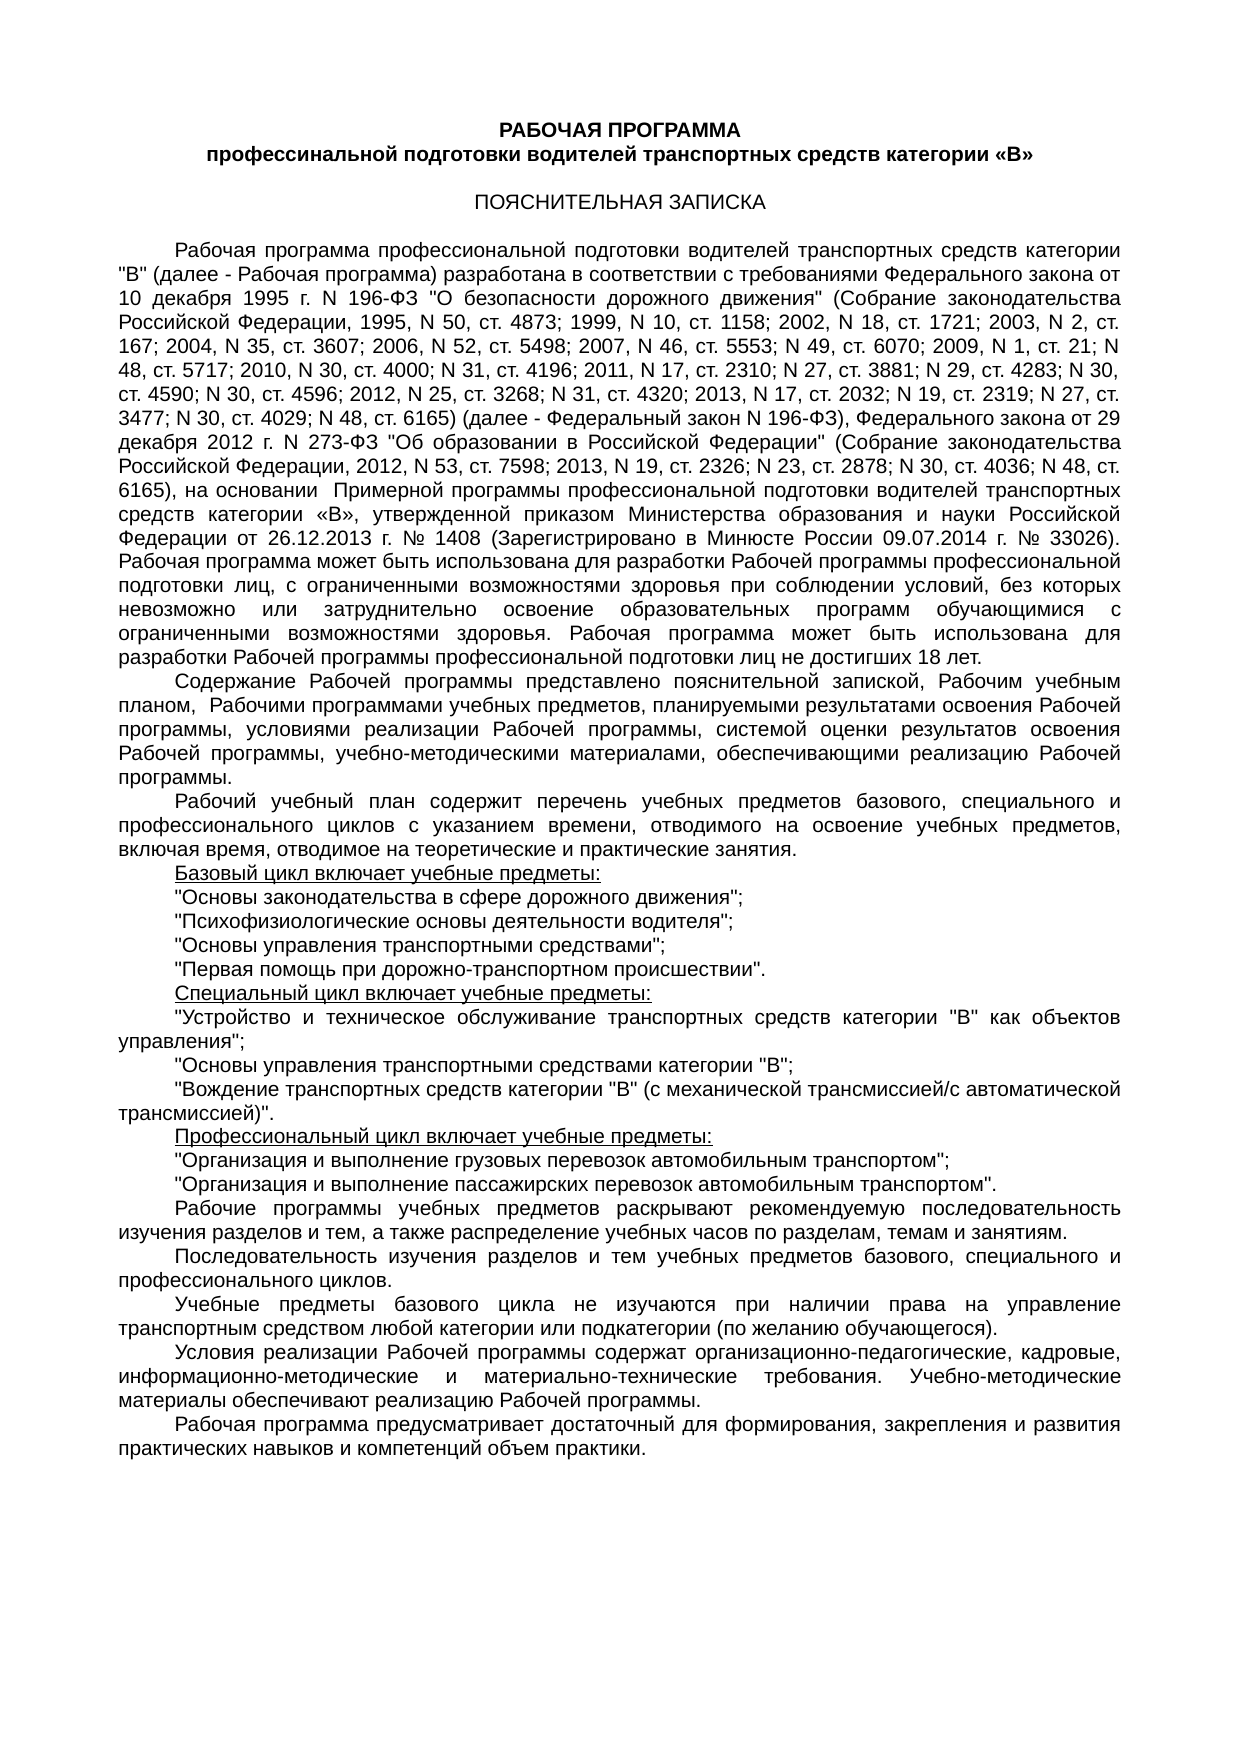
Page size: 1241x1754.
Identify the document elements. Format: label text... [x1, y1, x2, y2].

text Профессиональный цикл включает учебные предметы: [118, 1124, 1122, 1148]
text "Психофизиологические основы деятельности водителя"; [118, 909, 1122, 933]
text ПОЯСНИТЕЛЬНАЯ ЗАПИСКА [118, 190, 1122, 214]
text Базовый цикл включает учебные предметы: [118, 861, 1122, 885]
text профессинальной подготовки водителей транспортных средств категории «В» [118, 142, 1122, 166]
text РАБОЧАЯ ПРОГРАММА [118, 118, 1122, 142]
text Рабочая программа профессиональной подготовки водителей транспортных средств категории "B" (далее - Рабочая программа) разработана в соответствии с требованиями Федерального закона от 10 декабря 1995 г. N 196-ФЗ "О безопасности дорожного движения" (Собрание законодательства Российской Федерации, 1995, N 50, ст. 4873; 1999, N 10, ст. 1158; 2002, N 18, ст. 1721; 2003, N 2, ст. 167; 2004, N 35, ст. 3607; 2006, N 52, ст. 5498; 2007, N 46, ст. 5553; N 49, ст. 6070; 2009, N 1, ст. 21; N 48, ст. 5717; 2010, N 30, ст. 4000; N 31, ст. 4196; 2011, N 17, ст. 2310; N 27, ст. 3881; N 29, ст. 4283; N 30, ст. 4590; N 30, ст. 4596; 2012, N 25, ст. 3268; N 31, ст. 4320; 2013, N 17, ст. 2032; N 19, ст. 2319; N 27, ст. 3477; N 30, ст. 4029; N 48, ст. 6165) (далее - Федеральный закон N 196-ФЗ), Федерального закона от 29 декабря 2012 г. N 273-ФЗ "Об образовании в Российской Федерации" (Собрание законодательства Российской Федерации, 2012, N 53, ст. 7598; 2013, N 19, ст. 2326; N 23, ст. 2878; N 30, ст. 4036; N 48, ст. 6165), на основании Примерной программы профессиональной подготовки водителей транспортных средств категории «В», утвержденной приказом Министерства образования и науки Российской Федерации от 26.12.2013 г. № 1408 (Зарегистрировано в Минюсте России 09.07.2014 г. № 33026). Рабочая программа может быть использована для разработки Рабочей программы профессиональной подготовки лиц, с ограниченными возможностями здоровья при соблюдении условий, без которых невозможно или затруднительно освоение образовательных программ обучающимися с ограниченными возможностями здоровья. Рабочая программа может быть использована для разработки Рабочей программы профессиональной подготовки лиц не достигших 18 лет. [118, 238, 1122, 669]
text Последовательность изучения разделов и тем учебных предметов базового, специального и профессионального циклов. [118, 1244, 1122, 1292]
text "Первая помощь при дорожно-транспортном происшествии". [118, 957, 1122, 981]
text Содержание Рабочей программы представлено пояснительной запиской, Рабочим учебным планом, Рабочими программами учебных предметов, планируемыми результатами освоения Рабочей программы, условиями реализации Рабочей программы, системой оценки результатов освоения Рабочей программы, учебно-методическими материалами, обеспечивающими реализацию Рабочей программы. [118, 669, 1122, 789]
text Специальный цикл включает учебные предметы: [118, 981, 1122, 1004]
text Условия реализации Рабочей программы содержат организационно-педагогические, кадровые, информационно-методические и материально-технические требования. Учебно-методические материалы обеспечивают реализацию Рабочей программы. [118, 1340, 1122, 1412]
text Учебные предметы базового цикла не изучаются при наличии права на управление транспортным средством любой категории или подкатегории (по желанию обучающегося). [118, 1292, 1122, 1340]
text "Основы управления транспортными средствами"; [118, 933, 1122, 957]
text Рабочий учебный план содержит перечень учебных предметов базового, специального и профессионального циклов с указанием времени, отводимого на освоение учебных предметов, включая время, отводимое на теоретические и практические занятия. [118, 789, 1122, 861]
text Рабочие программы учебных предметов раскрывают рекомендуемую последовательность изучения разделов и тем, а также распределение учебных часов по разделам, темам и занятиям. [118, 1196, 1122, 1244]
text "Основы управления транспортными средствами категории "B"; [118, 1052, 1122, 1076]
text "Основы законодательства в сфере дорожного движения"; [118, 885, 1122, 909]
text "Организация и выполнение грузовых перевозок автомобильным транспортом"; [118, 1148, 1122, 1172]
text "Организация и выполнение пассажирских перевозок автомобильным транспортом". [118, 1172, 1122, 1196]
text "Устройство и техническое обслуживание транспортных средств категории "B" как объектов управления"; [118, 1004, 1122, 1052]
text Рабочая программа предусматривает достаточный для формирования, закрепления и развития практических навыков и компетенций объем практики. [118, 1412, 1122, 1460]
text "Вождение транспортных средств категории "B" (с механической трансмиссией/с автоматической трансмиссией)". [118, 1076, 1122, 1124]
